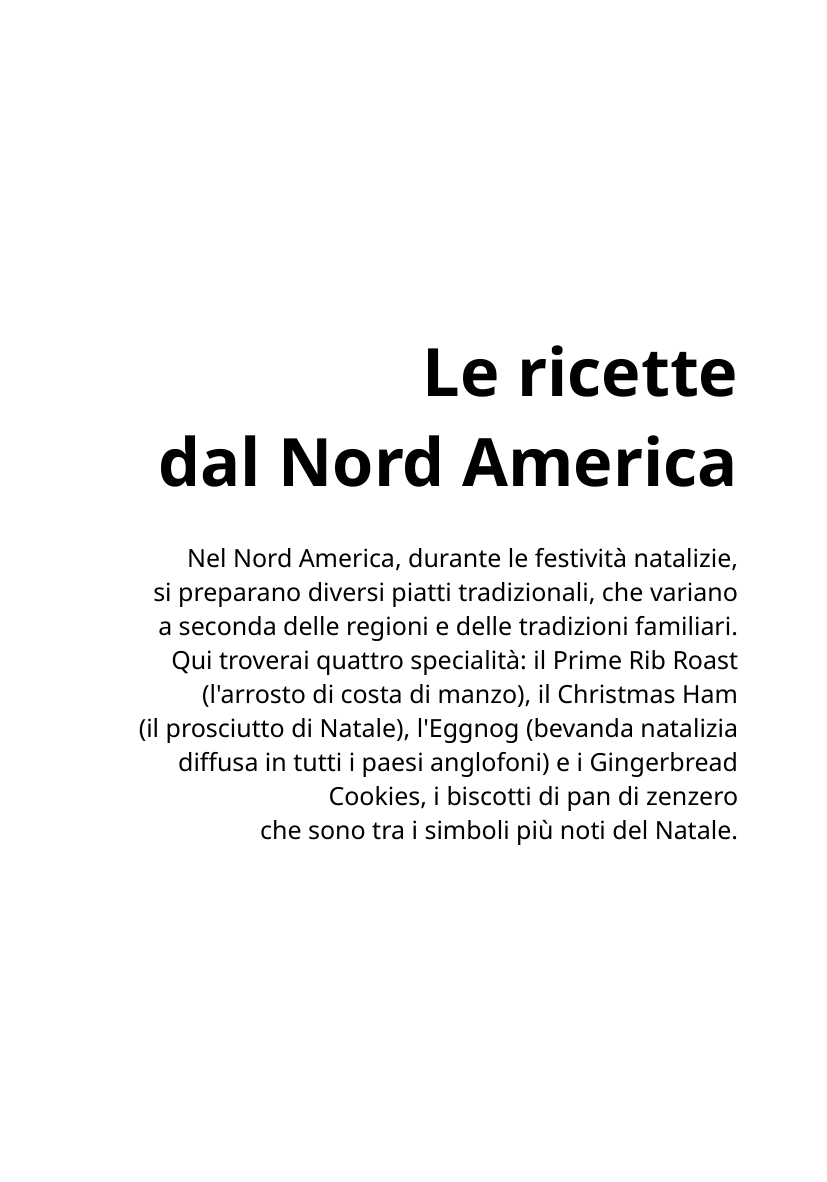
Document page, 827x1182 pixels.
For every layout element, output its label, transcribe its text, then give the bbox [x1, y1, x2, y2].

text si preparano diversi piatti tradizionali, che variano [118, 574, 738, 609]
text che sono tra i simboli più noti del Natale. [118, 813, 738, 881]
text Nel Nord America, durante le festività natalizie, [118, 506, 738, 574]
text (il prosciutto di Natale), l'Eggnog (bevanda natalizia diffusa in tutti i paesi anglofoni) e i Gingerbread Cookies, i biscotti di pan di zenzero [118, 711, 738, 813]
text a seconda delle regioni e delle tradizioni familiari. [118, 609, 738, 643]
text Qui troverai quattro specialità: il Prime Rib Roast (l'arrosto di costa di manzo), il Christmas Ham [118, 643, 738, 711]
text Le ricette dal Nord America [88, 325, 738, 506]
